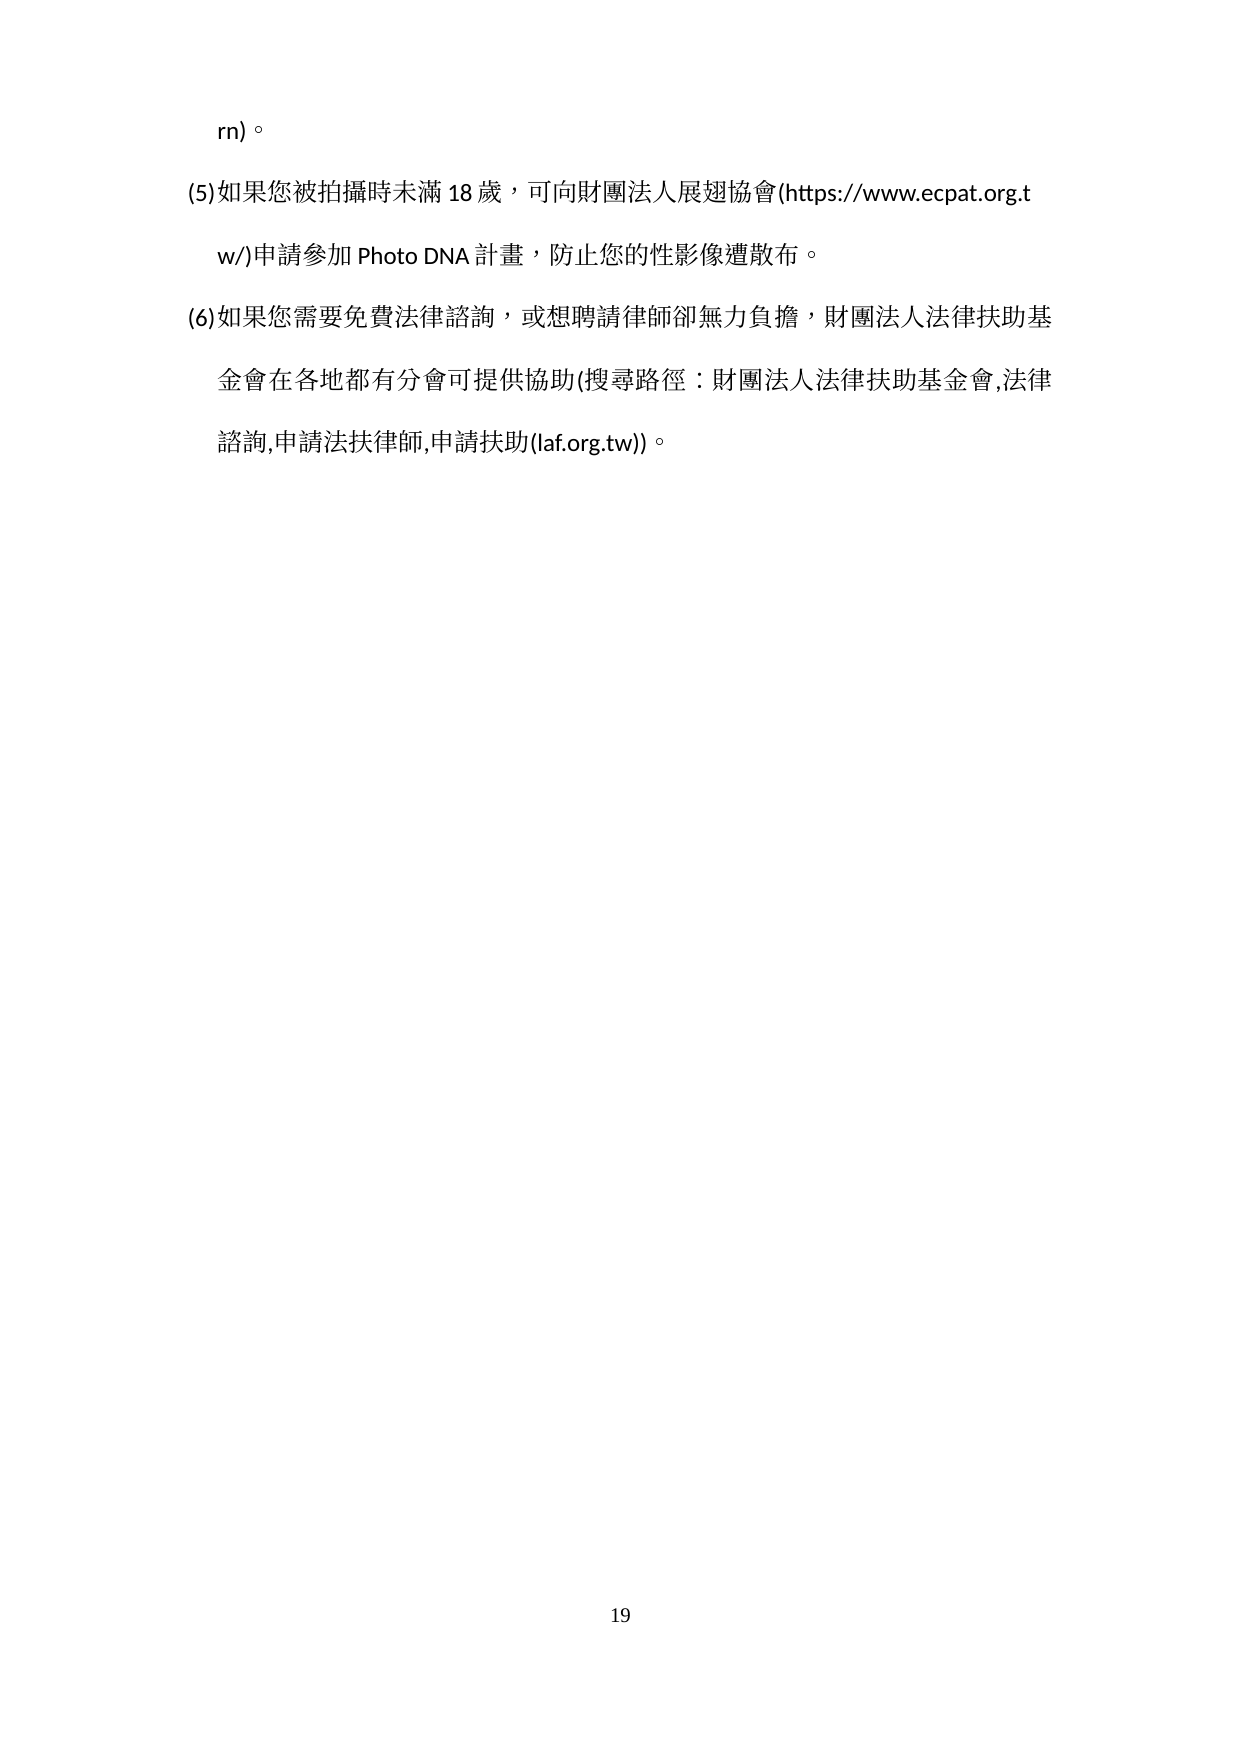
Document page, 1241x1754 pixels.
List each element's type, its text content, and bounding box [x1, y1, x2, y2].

list 如果您需要免費法律諮詢，或想聘請律師卻無力負擔，財團法人法律扶助基金會在各地都有分會可提供協助(搜尋路徑：財團法人法律扶助基金會,法律諮詢,申請法扶律師,申請扶助(laf.org.tw))。 [187, 276, 1053, 464]
list rn)。 [187, 89, 1053, 151]
list 如果您被拍攝時未滿18歲，可向財團法人展翅協會(https://www.ecpat.org.t w/)申請參加Photo DNA計畫，防止您的性影像遭散布。 [187, 151, 1053, 276]
